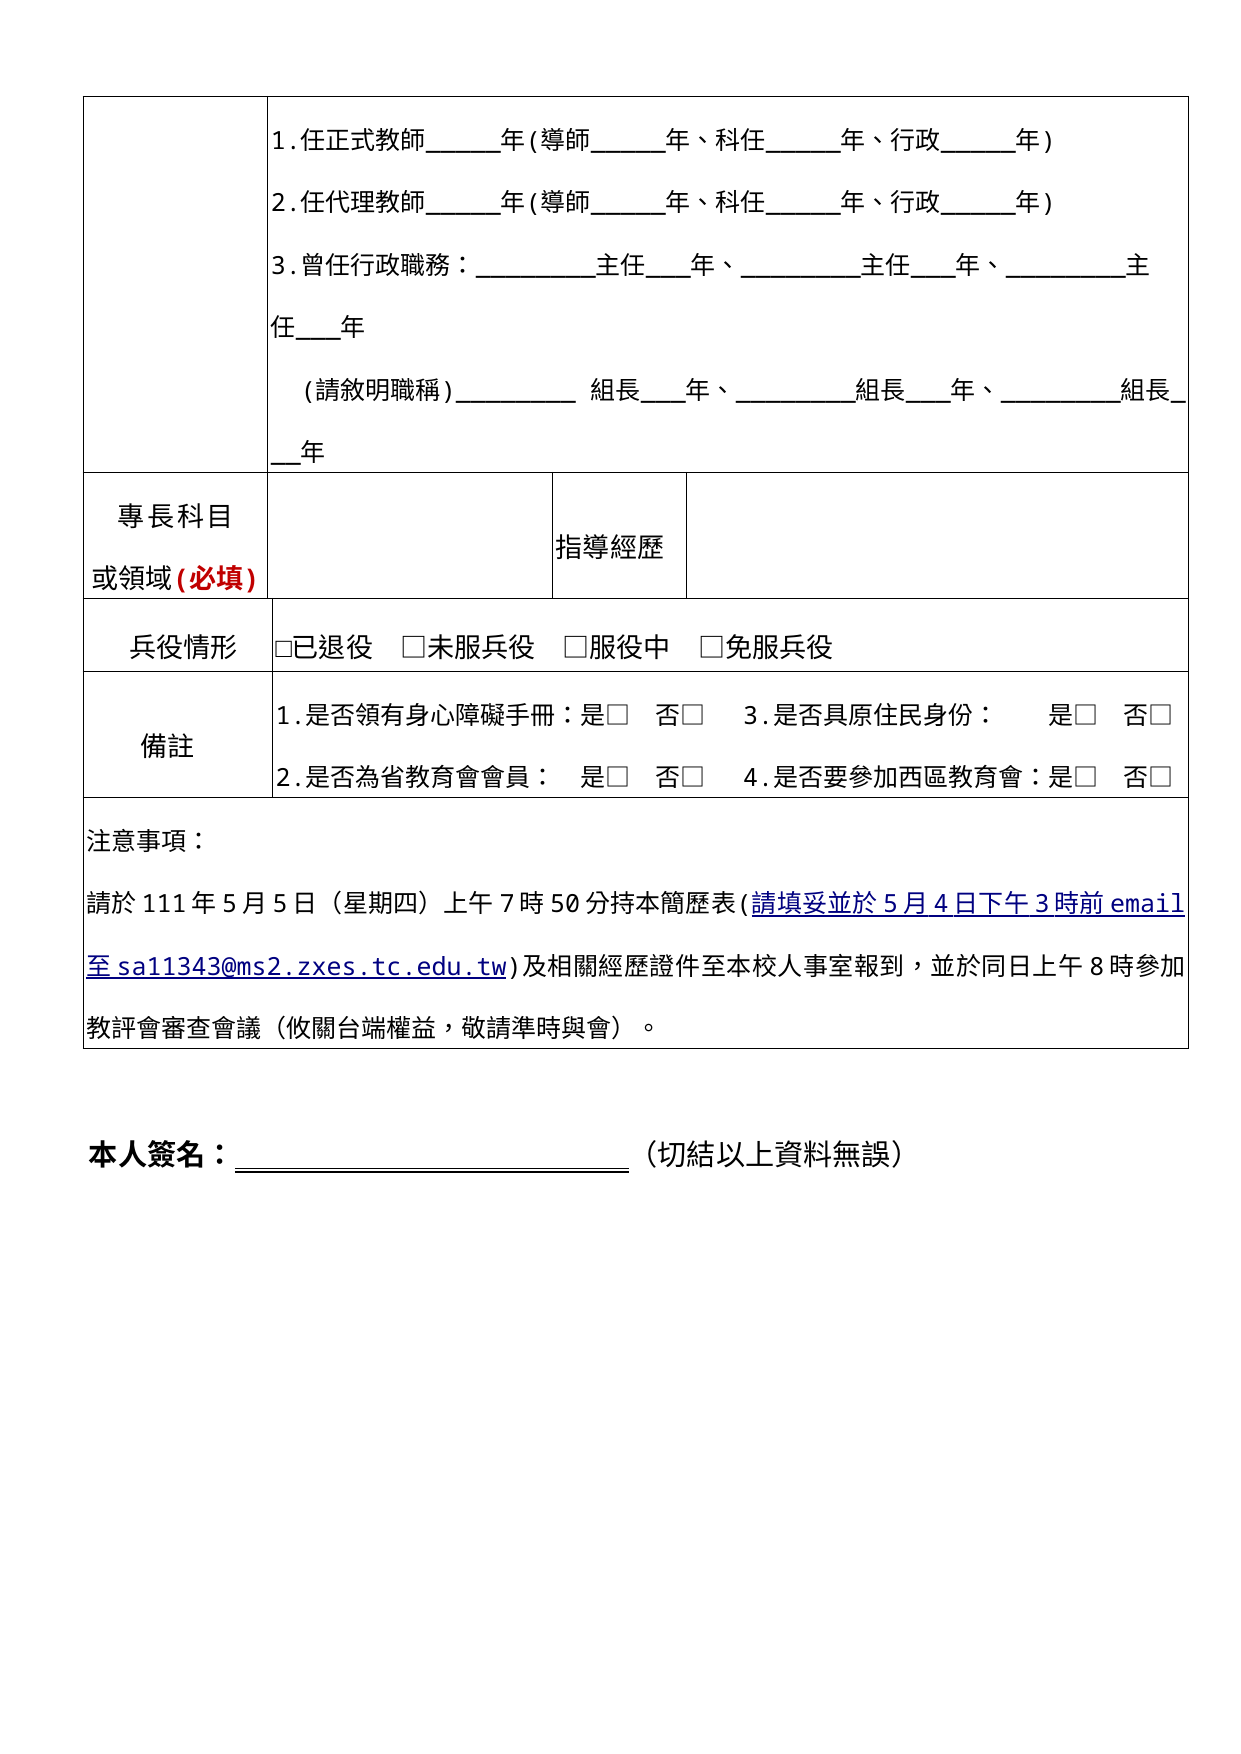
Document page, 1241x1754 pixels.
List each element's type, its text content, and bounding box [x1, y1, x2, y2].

table_cell 兵役情形 [84, 599, 272, 671]
table_cell 注意事項： 請於111年5月5日（星期四）上午7時50分持本簡歷表(請填妥並於5月4日下午3時前email至sa11343@ms2.zxes.tc.edu.tw)及相關經歷證件至本校人事室報到，並於同日上午8時參加教評會審查會議（攸關台端權益，敬請準時與會）。 [84, 798, 1188, 1048]
table_cell [687, 473, 1188, 598]
table_cell 專長科目 或領域(必填) [84, 473, 267, 598]
table_cell [84, 97, 267, 472]
table_cell 備註 [84, 672, 272, 797]
table_cell 指導經歷 [553, 473, 686, 598]
table_cell □已退役 □未服兵役 □服役中 □免服兵役 [273, 599, 1188, 671]
text 本人簽名： （切結以上資料無誤） [89, 1111, 1152, 1174]
table_cell 1.任正式教師_____年(導師_____年、科任_____年、行政_____年) 2.任代理教師_____年(導師_____年、科任_____年、行政_____年) 3.曾任行政職務：________主任___年、________主任­­___年、________主任­­___年 (請敘明職稱)________ 組長___年、________組長___年、________組長___年 [268, 97, 1188, 472]
table_cell 1.是否領有身心障礙手冊：是□ 否□ 3.是否具原住民身份： 是□ 否□ 2.是否為省教育會會員： 是□ 否□ 4.是否要參加西區教育會：是□ 否□ [273, 672, 1188, 797]
table_cell [268, 473, 552, 598]
